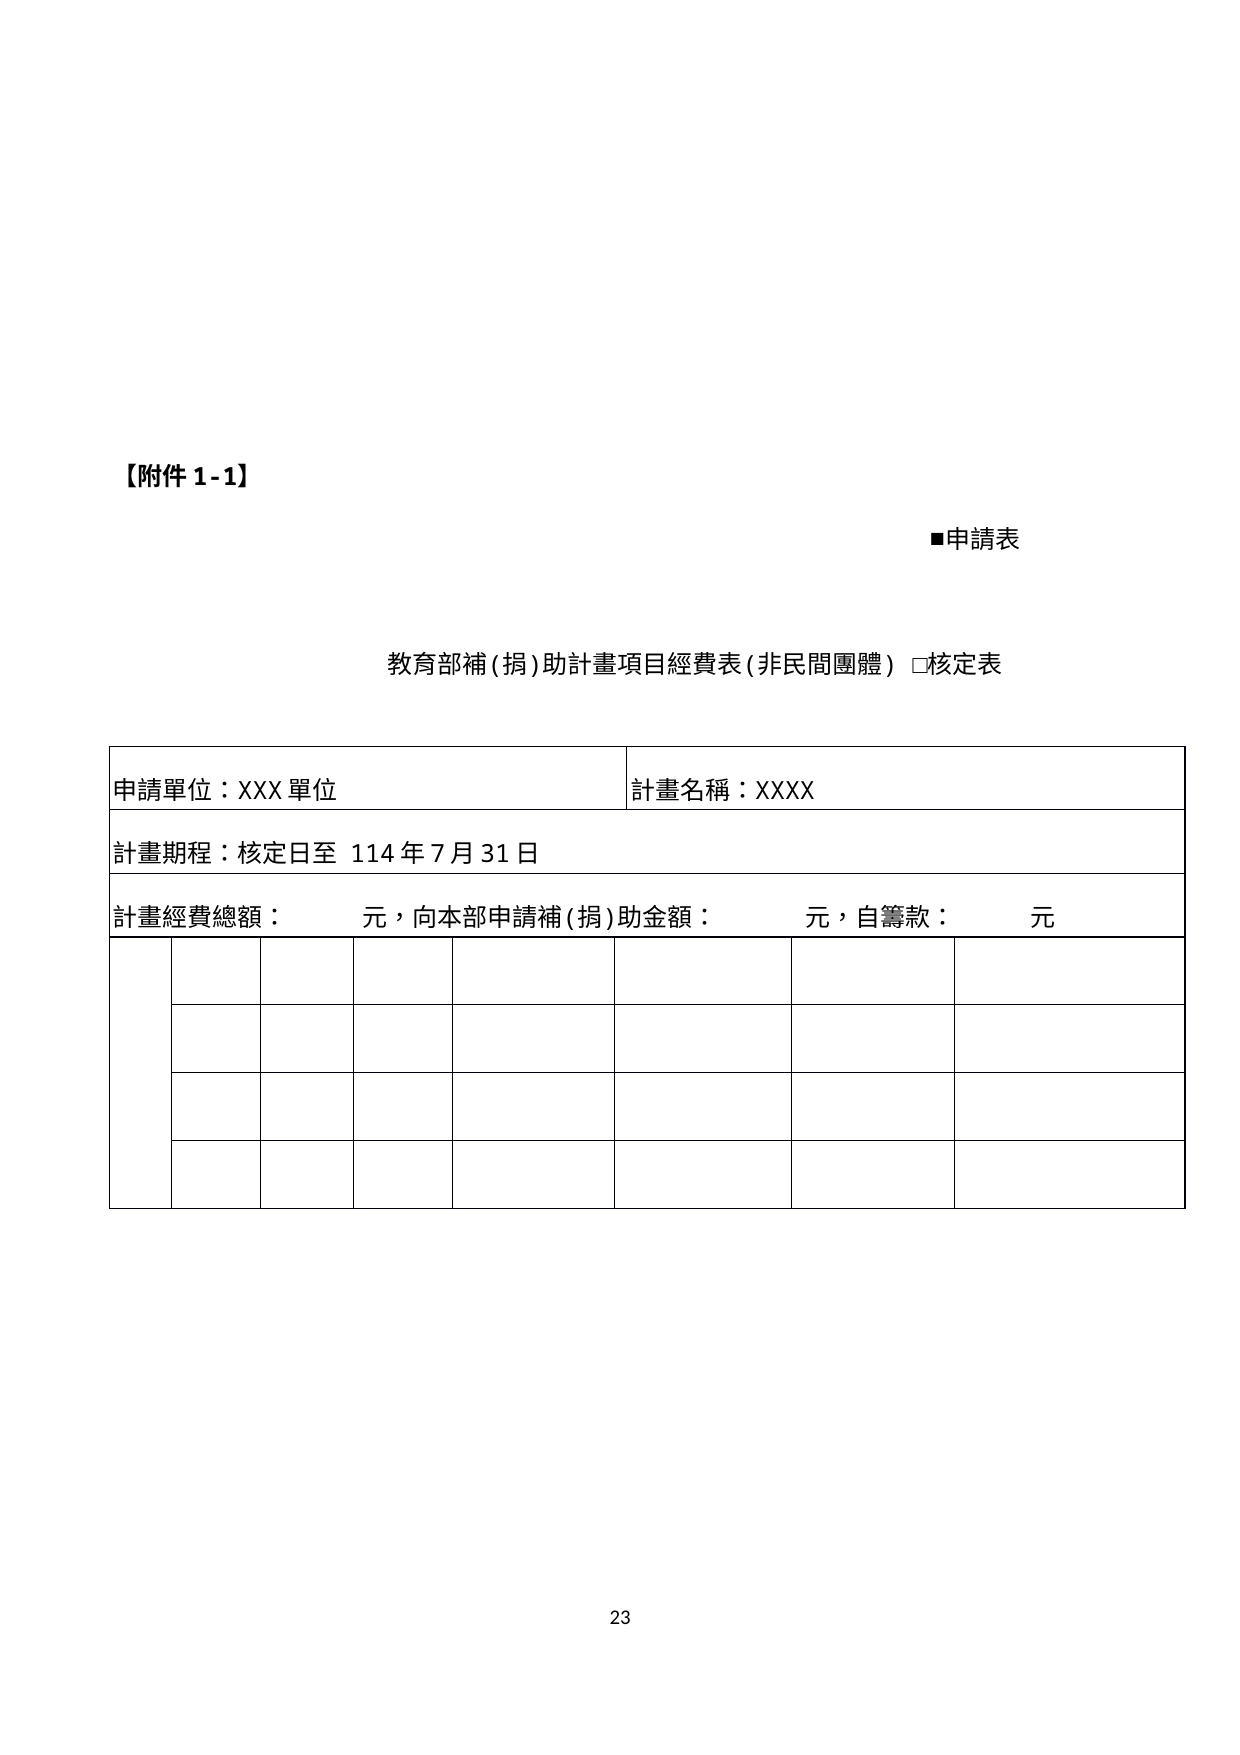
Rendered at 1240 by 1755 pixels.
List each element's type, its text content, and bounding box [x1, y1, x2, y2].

table_cell [615, 1141, 791, 1208]
table_cell [172, 1005, 260, 1072]
table_cell [955, 1073, 1184, 1140]
table_cell [453, 1073, 614, 1140]
table_cell 計畫名稱：XXXX [627, 747, 1184, 809]
table_cell [1186, 1072, 1190, 1140]
table_cell [260, 496, 283, 558]
table_cell [354, 1141, 452, 1208]
table_cell [1107, 558, 1190, 683]
table_cell [261, 938, 353, 1004]
table_header [1185, 433, 1190, 496]
table_cell [110, 558, 260, 683]
table_cell [1135, 683, 1219, 746]
table_header [1190, 433, 1219, 496]
table_cell [354, 1073, 452, 1140]
table_cell [1186, 746, 1190, 809]
table_cell [1190, 1072, 1219, 1140]
table_cell [615, 1005, 791, 1072]
table_cell [615, 1073, 791, 1140]
table_cell [453, 1005, 614, 1072]
table_cell [1186, 1004, 1190, 1072]
table_cell 計畫期程：核定日至 114年7月31日 [110, 810, 1184, 873]
table_cell [1186, 936, 1190, 1004]
table_cell [408, 683, 530, 746]
table_cell [792, 938, 954, 1004]
table_cell [110, 496, 260, 558]
table_cell [576, 496, 792, 558]
table_cell [354, 938, 452, 1004]
table_cell [955, 1141, 1184, 1208]
table_cell [1186, 873, 1190, 936]
table_cell [792, 1005, 954, 1072]
table_cell [261, 1005, 353, 1072]
table_cell [615, 938, 791, 1004]
table_cell [172, 1141, 260, 1208]
table_cell [110, 683, 260, 746]
table_cell [283, 683, 407, 746]
table_cell [453, 1141, 614, 1208]
table_cell [955, 1005, 1184, 1072]
table_cell [172, 1073, 260, 1140]
table_cell [260, 683, 283, 746]
table_cell [453, 938, 614, 1004]
table_cell [792, 683, 1135, 746]
table_cell [172, 938, 260, 1004]
table_header [1067, 433, 1107, 496]
table_cell [1135, 496, 1219, 558]
table_cell 教育部補(捐)助計畫項目經費表(非民間團體) □核定表 [283, 558, 1107, 683]
table_cell [955, 938, 1184, 1004]
table_cell [260, 558, 283, 683]
table_cell 申請單位：XXX單位 [110, 747, 626, 809]
table_cell [283, 496, 407, 558]
table_cell [1190, 873, 1219, 936]
table_cell [354, 1005, 452, 1072]
table_cell [110, 938, 171, 1208]
table_cell [1186, 809, 1190, 873]
table_cell [530, 496, 576, 558]
table_cell [1190, 1004, 1219, 1072]
table_cell [1190, 1140, 1219, 1208]
table_header 【附件1-1】 [110, 433, 1067, 496]
table_cell [576, 683, 792, 746]
table_cell [530, 683, 576, 746]
table_cell [792, 1141, 954, 1208]
table_cell [1190, 936, 1219, 1004]
table_cell [408, 496, 530, 558]
table_cell [1190, 746, 1219, 809]
table_cell ■申請表 [792, 496, 1135, 558]
table_cell [261, 1141, 353, 1208]
table_cell [1190, 809, 1219, 873]
table_cell 計畫經費總額： 元，向本部申請補(捐)助金額： 元，自籌款： 元 [110, 874, 1184, 936]
table_cell [261, 1073, 353, 1140]
table_cell [792, 1073, 954, 1140]
table_cell [1190, 558, 1219, 683]
table_header [1107, 433, 1135, 496]
table_cell [1186, 1140, 1190, 1208]
table_header [1135, 433, 1185, 496]
